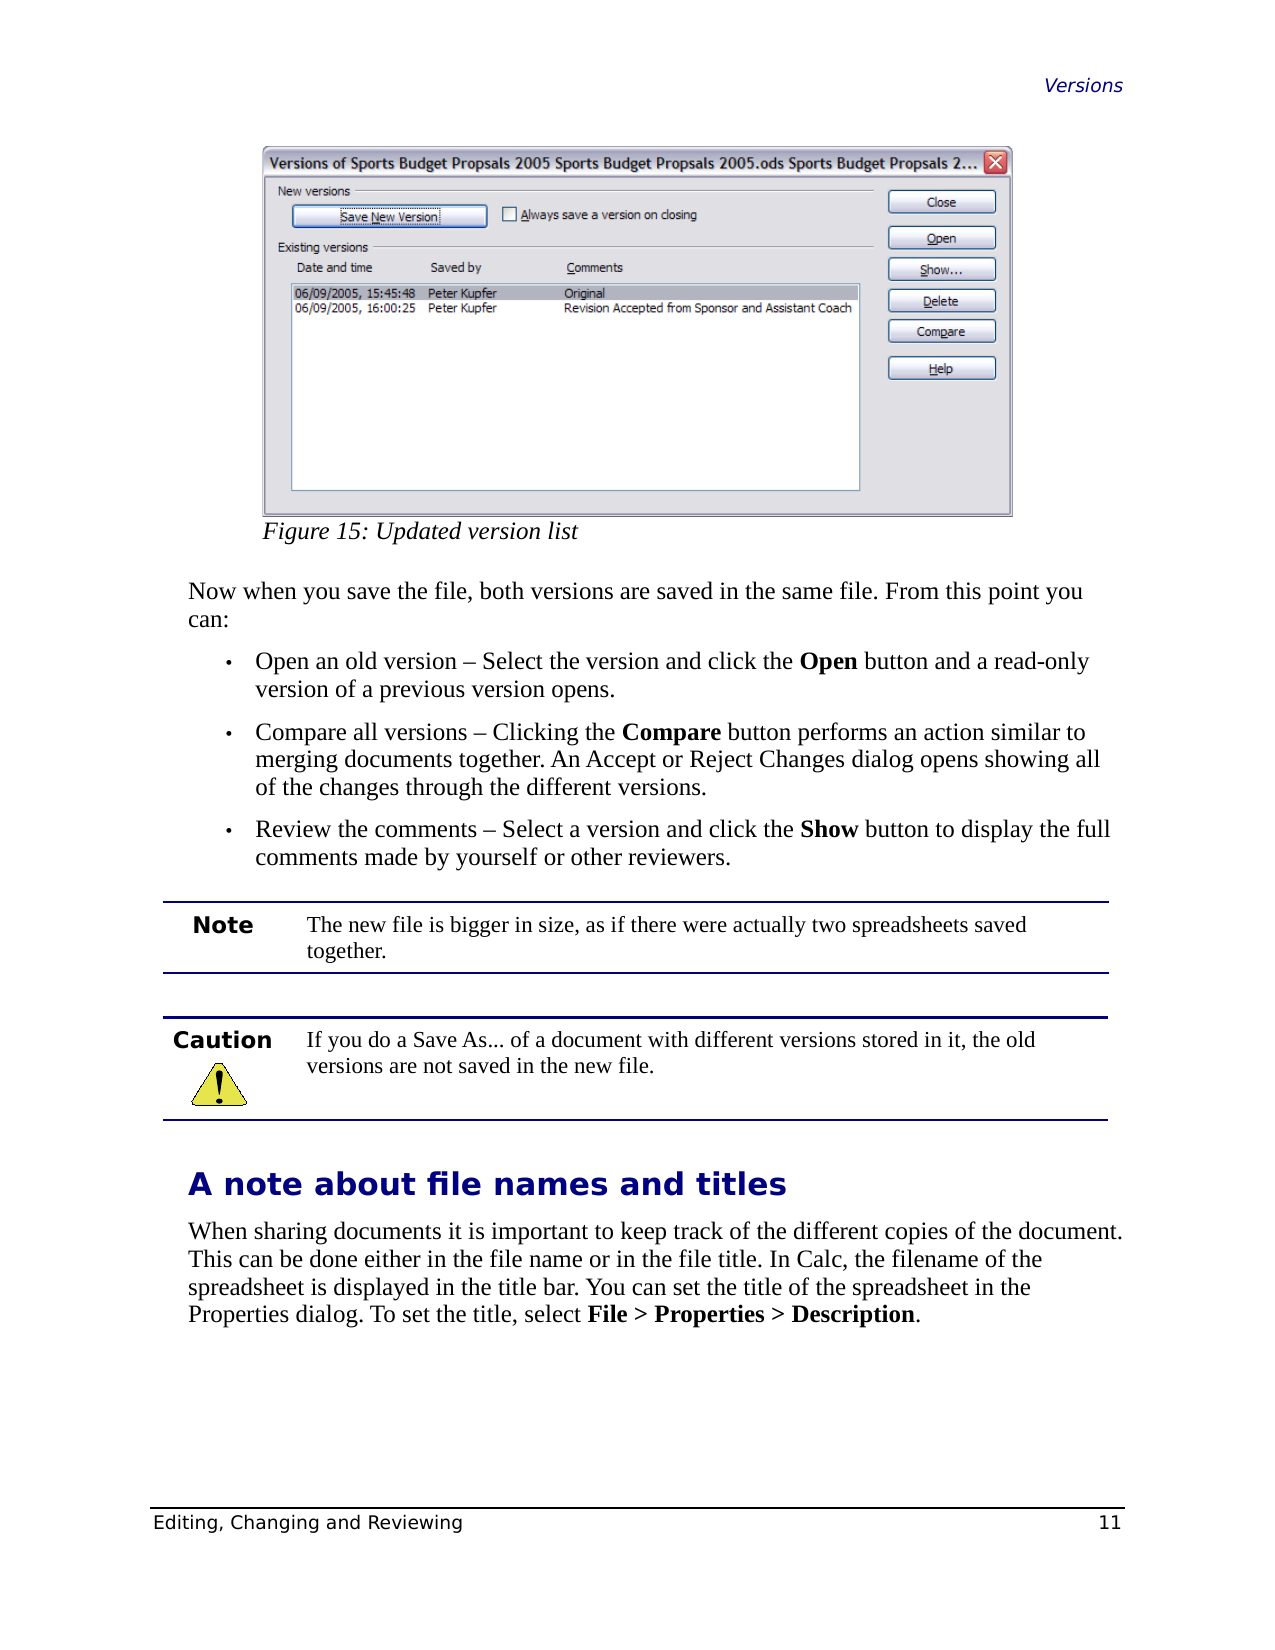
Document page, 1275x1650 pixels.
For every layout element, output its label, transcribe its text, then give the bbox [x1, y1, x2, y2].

subtitle A note about file names and titles [188, 1166, 1125, 1202]
picture [262, 146, 1013, 517]
table_header The new file is bigger in size, as if there were actually two spreadsheets saved together. [283, 903, 1109, 972]
table_header If you do a Save As... of a document with different versions stored in it, the old versions are not saved in the new file. [283, 1019, 1108, 1119]
list Compare all versions – Clicking the Compare button performs an action similar to merging documents together. An Accept or Reject Changes dialog opens showing all of the changes through the different versions. [226, 718, 1125, 801]
list Review the comments – Select a version and click the Show button to display the full comments made by yourself or other reviewers. [226, 816, 1125, 871]
table_header Caution [163, 1019, 283, 1119]
list Open an old version – Select the version and click the Open button and a read-only version of a previous version opens. [226, 647, 1125, 703]
text Figure 15: Updated version list [262, 517, 1012, 544]
text Now when you save the file, both versions are saved in the same file. From this point you can: [188, 577, 1125, 633]
text When sharing documents it is important to keep track of the different copies of the document. This can be done either in the file name or in the file title. In Calc, the filename of the spreadsheet is displayed in the title bar. You can set the title of the spreadsheet in the Properties dialog. To set the title, select File > Properties > Description. [188, 1217, 1125, 1328]
table_header Note [163, 903, 283, 972]
